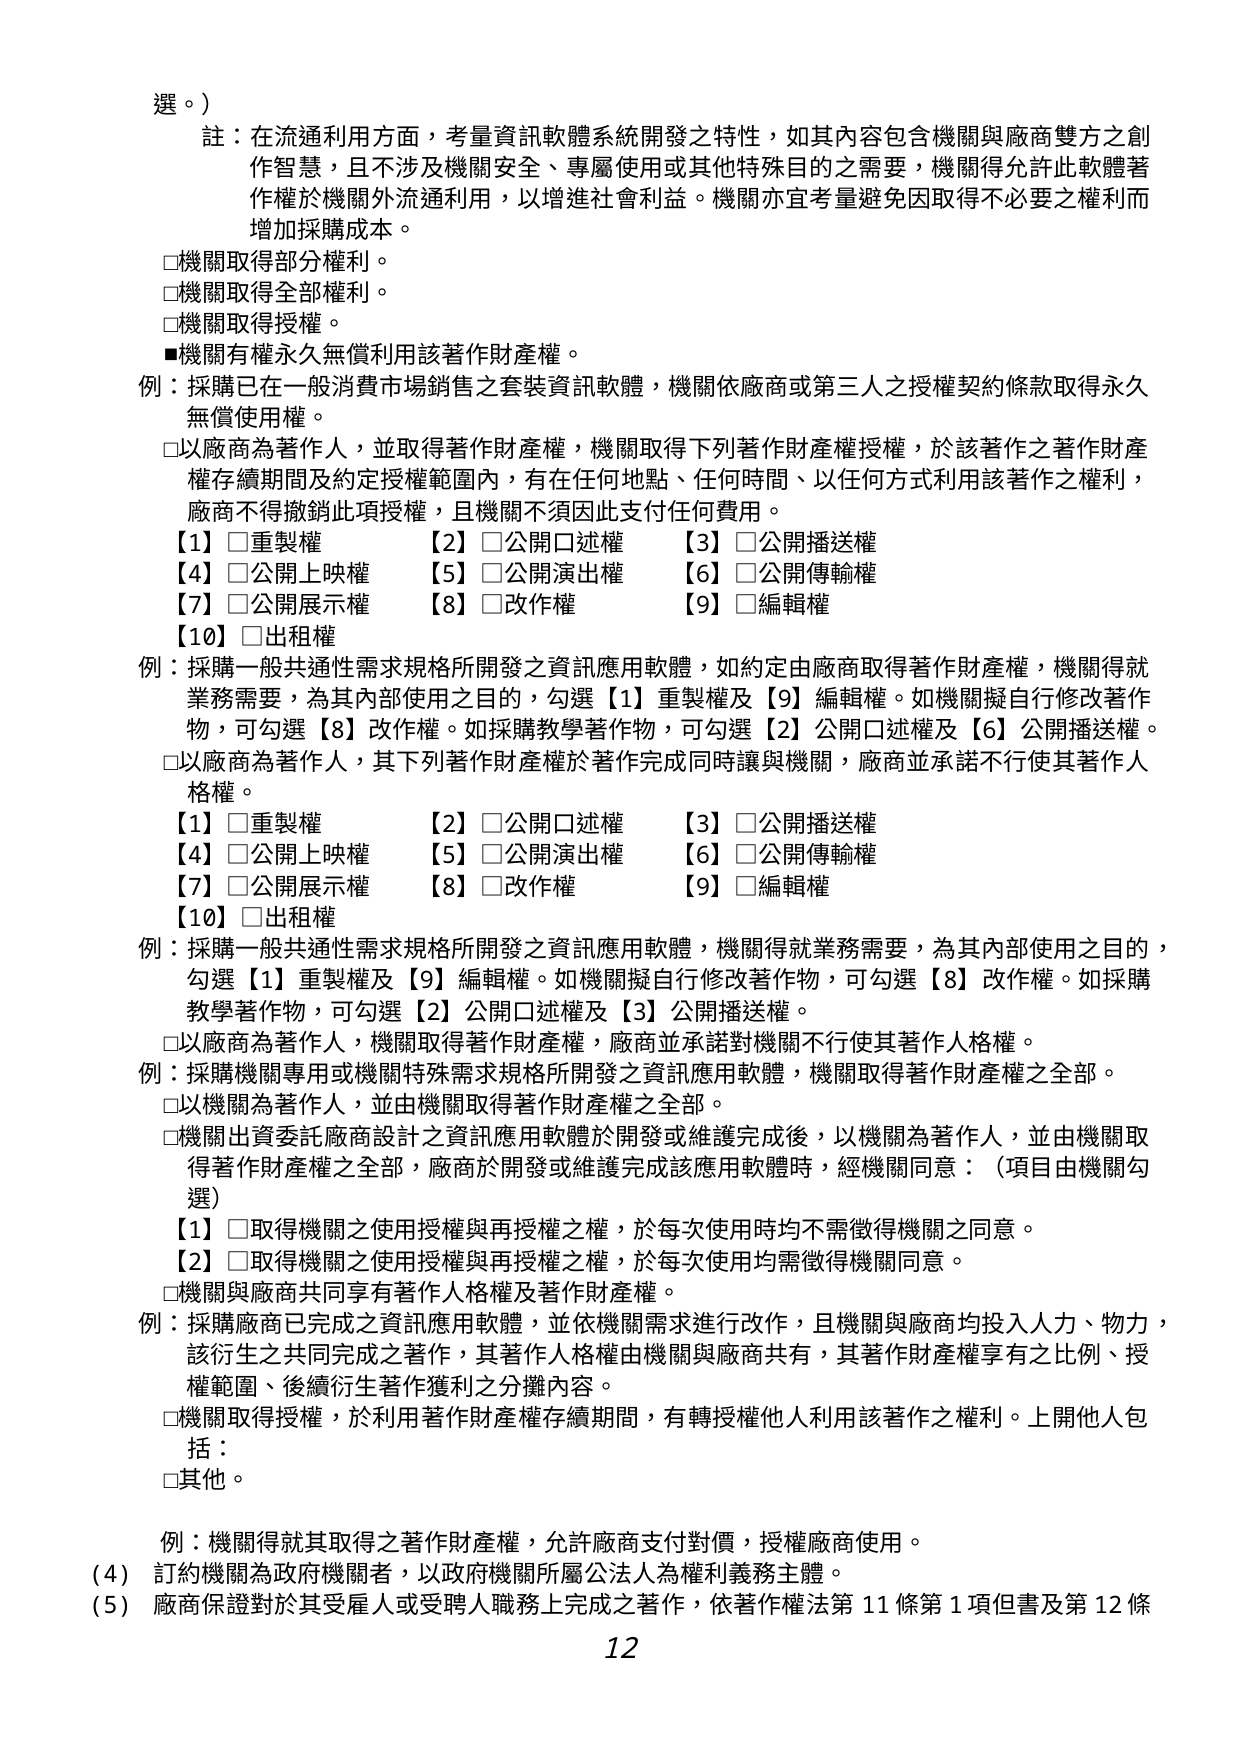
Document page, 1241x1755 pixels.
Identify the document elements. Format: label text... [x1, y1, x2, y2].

text 例：採購一般共通性需求規格所開發之資訊應用軟體，機關得就業務需要，為其內部使用之目的，勾選【1】重製權及【9】編輯權。如機關擬自行修改著作物，可勾選【8】改作權。如採購教學著作物，可勾選【2】公開口述權及【3】公開播送權。 [139, 932, 1152, 1026]
text 【10】□出租權 [164, 620, 1152, 651]
text 【4】□公開上映權 【5】□公開演出權 【6】□公開傳輸權 [164, 839, 1152, 870]
text 例：採購一般共通性需求規格所開發之資訊應用軟體，如約定由廠商取得著作財產權，機關得就業務需要，為其內部使用之目的，勾選【1】重製權及【9】編輯權。如機關擬自行修改著作物，可勾選【8】改作權。如採購教學著作物，可勾選【2】公開口述權及【6】公開播送權。 [139, 651, 1152, 745]
text □機關取得授權，於利用著作財產權存續期間，有轉授權他人利用該著作之權利。上開他人包括： [164, 1401, 1152, 1464]
text □其他。 [164, 1464, 1152, 1495]
text 【7】□公開展示權 【8】□改作權 【9】□編輯權 [164, 589, 1152, 620]
text ■機關有權永久無償利用該著作財產權。 [164, 339, 1152, 370]
text □機關與廠商共同享有著作人格權及著作財產權。 [164, 1276, 1152, 1307]
list 廠商保證對於其受雇人或受聘人職務上完成之著作，依著作權法第11條第1項但書及第12條 [89, 1589, 1152, 1620]
text □以廠商為著作人，並取得著作財產權，機關取得下列著作財產權授權，於該著作之著作財產權存續期間及約定授權範圍內，有在任何地點、任何時間、以任何方式利用該著作之權利，廠商不得撤銷此項授權，且機關不須因此支付任何費用。 [164, 432, 1152, 526]
text 【1】□重製權 【2】□公開口述權 【3】□公開播送權 [164, 807, 1152, 839]
text 【7】□公開展示權 【8】□改作權 【9】□編輯權 [164, 870, 1152, 901]
text 【4】□公開上映權 【5】□公開演出權 【6】□公開傳輸權 [164, 557, 1152, 589]
text 【1】□重製權 【2】□公開口述權 【3】□公開播送權 [164, 526, 1152, 557]
text 例：採購廠商已完成之資訊應用軟體，並依機關需求進行改作，且機關與廠商均投入人力、物力，該衍生之共同完成之著作，其著作人格權由機關與廠商共有，其著作財產權享有之比例、授權範圍、後續衍生著作獲利之分攤內容。 [139, 1307, 1152, 1401]
text □機關出資委託廠商設計之資訊應用軟體於開發或維護完成後，以機關為著作人，並由機關取得著作財產權之全部，廠商於開發或維護完成該應用軟體時，經機關同意：（項目由機關勾選） [164, 1120, 1152, 1214]
text □機關取得授權。 [164, 307, 1152, 339]
text 註：在流通利用方面，考量資訊軟體系統開發之特性，如其內容包含機關與廠商雙方之創作智慧，且不涉及機關安全、專屬使用或其他特殊目的之需要，機關得允許此軟體著作權於機關外流通利用，以增進社會利益。機關亦宜考量避免因取得不必要之權利而增加採購成本。 [201, 120, 1152, 245]
text 例：採購已在一般消費市場銷售之套裝資訊軟體，機關依廠商或第三人之授權契約條款取得永久無償使用權。 [139, 370, 1152, 432]
text 【10】□出租權 [164, 901, 1152, 932]
text 【2】□取得機關之使用授權與再授權之權，於每次使用均需徵得機關同意。 [164, 1245, 1152, 1276]
text 例：採購機關專用或機關特殊需求規格所開發之資訊應用軟體，機關取得著作財產權之全部。 [139, 1057, 1152, 1089]
text □以廠商為著作人，其下列著作財產權於著作完成同時讓與機關，廠商並承諾不行使其著作人格權。 [164, 745, 1152, 807]
text □機關取得全部權利。 [164, 276, 1152, 307]
text 例：機關得就其取得之著作財產權，允許廠商支付對價，授權廠商使用。 [89, 1526, 1152, 1557]
text 【1】□取得機關之使用授權與再授權之權，於每次使用時均不需徵得機關之同意。 [164, 1214, 1152, 1245]
text □以廠商為著作人，機關取得著作財產權，廠商並承諾對機關不行使其著作人格權。 [164, 1026, 1152, 1057]
list 廠商履約結果涉及智慧財產權（包含專利權、商標權、著作權、積體電路電路布局權、營業秘密、植物品種權等）者：（互補項目得複選，如僅涉及著作權者，請就第4目至第12目勾選。） [89, 89, 1152, 120]
text □機關取得部分權利。 [164, 245, 1152, 276]
text □以機關為著作人，並由機關取得著作財產權之全部。 [164, 1089, 1152, 1120]
list 訂約機關為政府機關者，以政府機關所屬公法人為權利義務主體。 [89, 1557, 1152, 1589]
